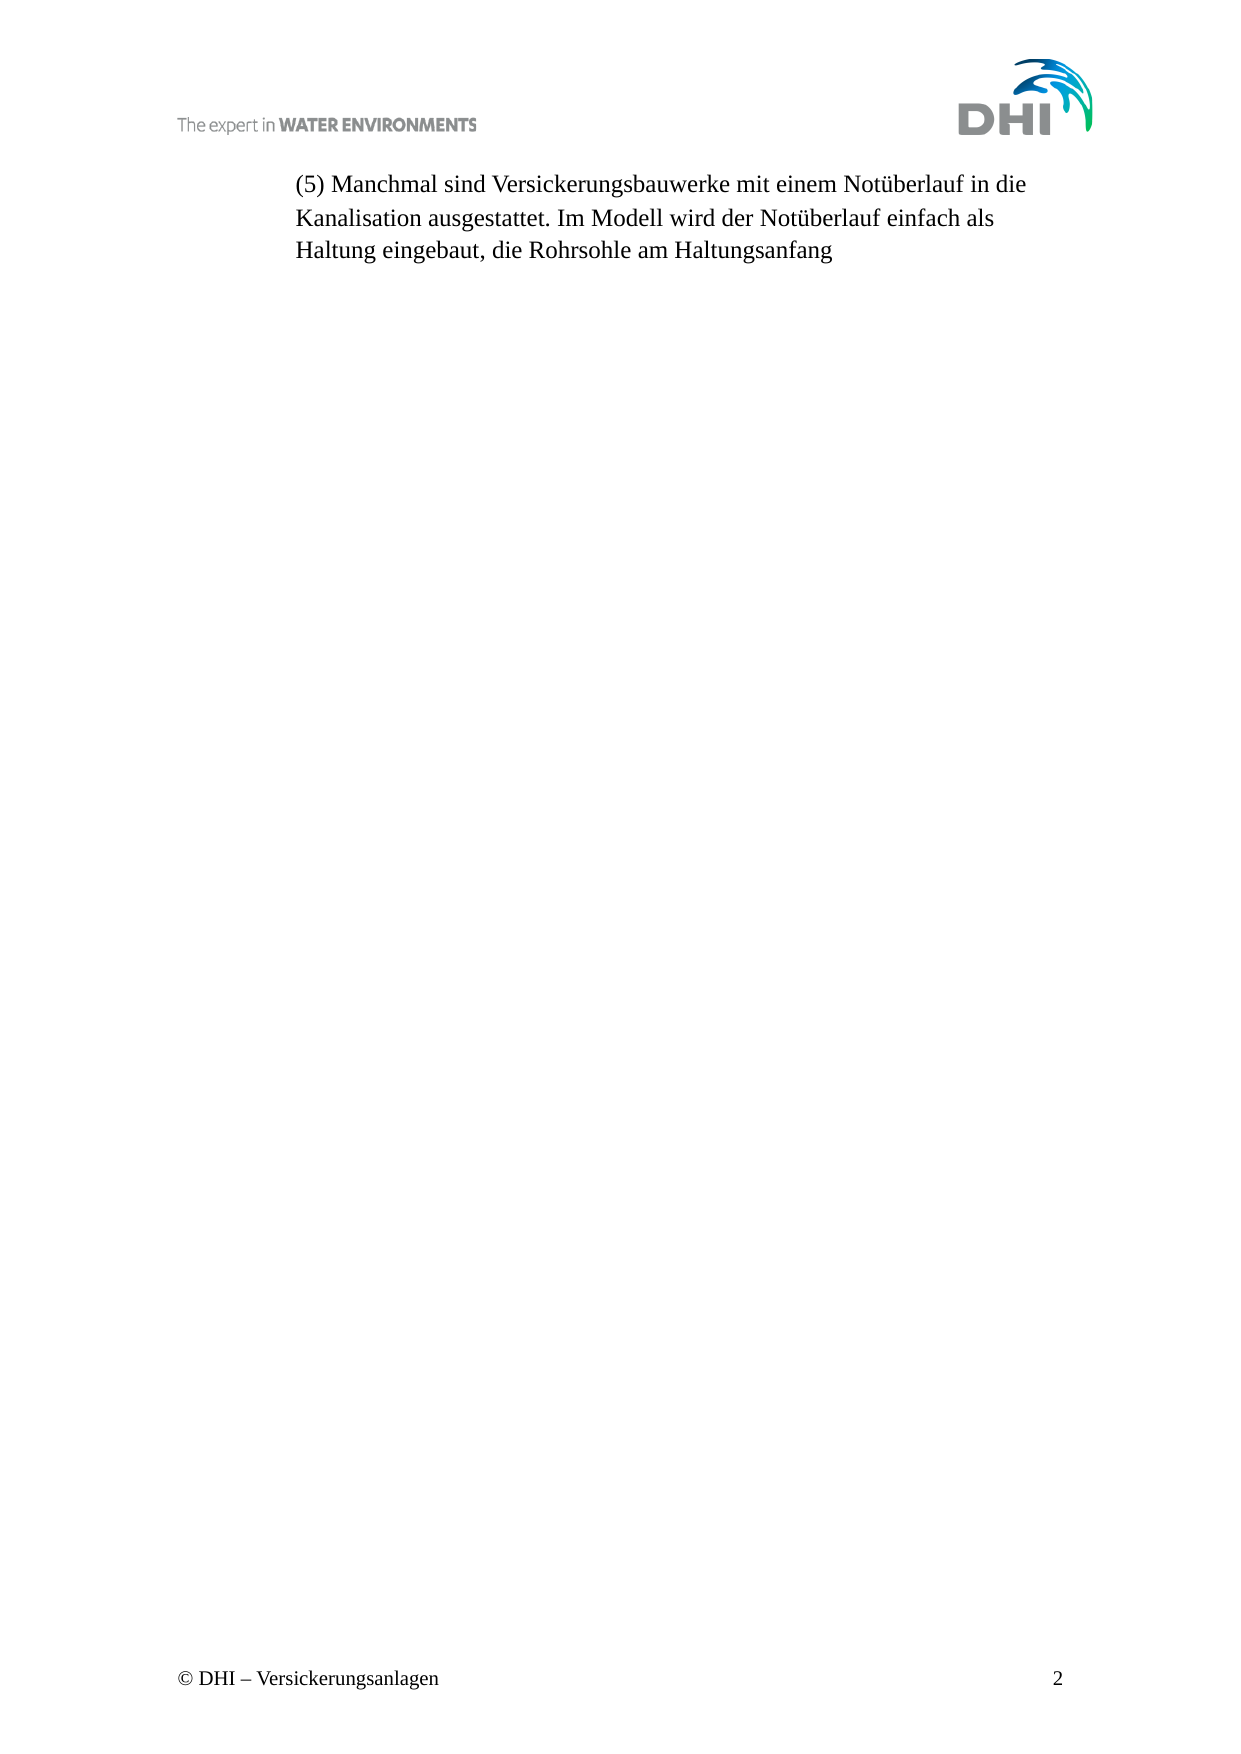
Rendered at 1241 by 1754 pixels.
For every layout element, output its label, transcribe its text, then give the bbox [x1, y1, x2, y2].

picture [958, 59, 1093, 135]
picture [177, 117, 477, 135]
text (5) Manchmal sind Versickerungsbauwerke mit einem Notüberlauf in die Kanalisation ausgestattet. Im Modell wird der Notüberlauf einfach als Haltung eingebaut, die Rohrsohle am Haltungsanfang [295, 169, 1063, 264]
